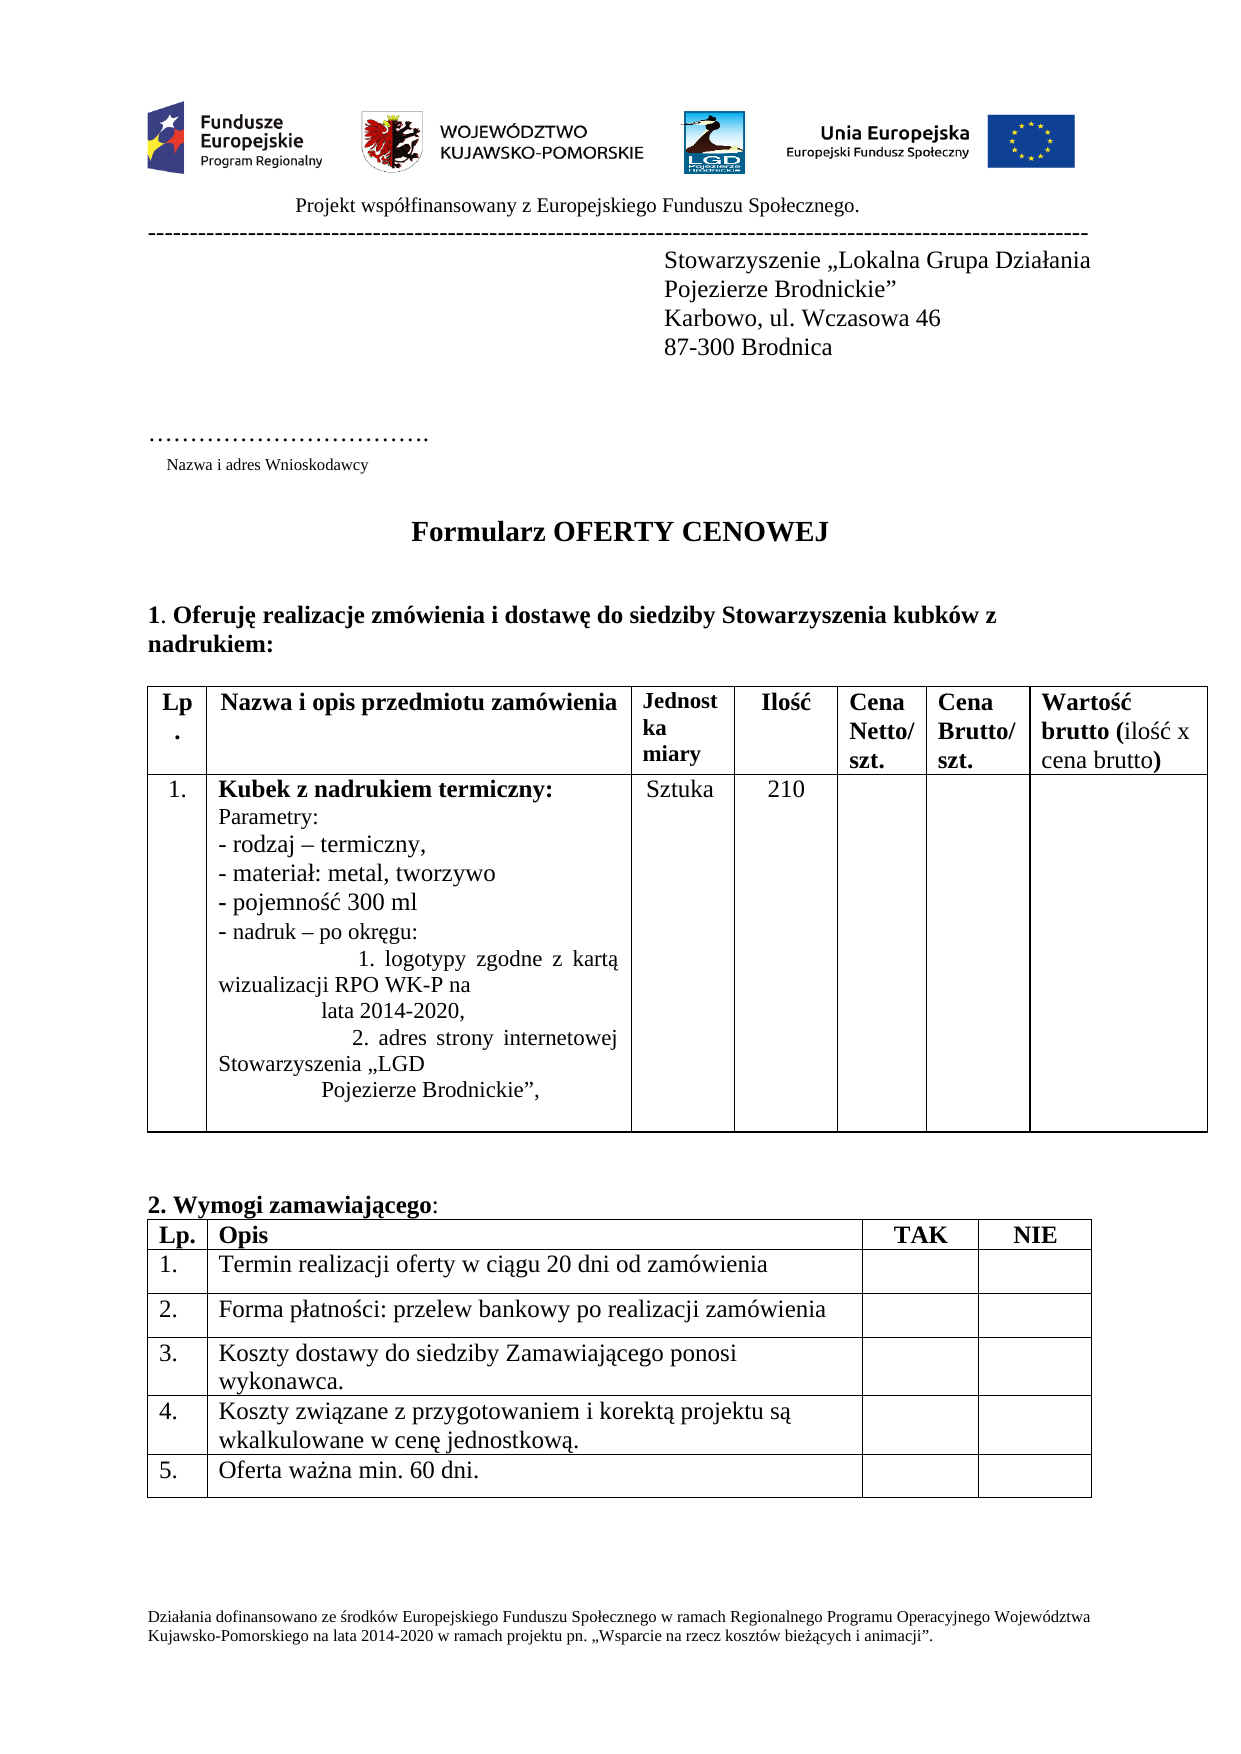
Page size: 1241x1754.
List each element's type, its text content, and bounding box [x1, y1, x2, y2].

table_cell [863, 1455, 978, 1497]
table_header Lp. [148, 687, 206, 773]
table_header Opis [208, 1220, 862, 1248]
table_cell 2. [148, 1294, 207, 1337]
table_header Lp. [148, 1220, 207, 1248]
text Formularz OFERTY CENOWEJ [148, 514, 1093, 547]
table_cell [863, 1396, 978, 1454]
text nadrukiem: [148, 629, 1093, 657]
table_cell [863, 1338, 978, 1395]
table_cell [979, 1294, 1091, 1337]
table_header Jednostka miary [632, 687, 734, 773]
table_header TAK [863, 1220, 978, 1248]
text 2. Wymogi zamawiającego: [148, 1190, 1093, 1219]
table_cell 3. [148, 1338, 207, 1395]
text Nazwa i adres Wnioskodawcy [148, 447, 1093, 475]
table_cell Koszty dostawy do siedziby Zamawiającego ponosi wykonawca. [208, 1338, 862, 1395]
text ……………………………. [148, 418, 1093, 447]
text Stowarzyszenie „Lokalna Grupa Działania [590, 245, 1093, 274]
table_cell [863, 1250, 978, 1293]
table_cell Forma płatności: przelew bankowy po realizacji zamówienia [208, 1294, 862, 1337]
table_cell [838, 775, 926, 1131]
table_cell [979, 1396, 1091, 1454]
table_header Ilość [735, 687, 837, 773]
table_cell 1. [148, 775, 206, 1131]
table_cell 5. [148, 1455, 207, 1497]
table_cell Sztuka [632, 775, 734, 1131]
table_header NIE [979, 1220, 1091, 1248]
table_cell Oferta ważna min. 60 dni. [208, 1455, 862, 1497]
table_header Wartość brutto (ilość x cena brutto) [1031, 687, 1207, 773]
text 87-300 Brodnica [590, 332, 1093, 360]
table_cell [979, 1455, 1091, 1497]
table_cell 4. [148, 1396, 207, 1454]
table_header Cena Netto/szt. [838, 687, 926, 773]
table_cell Kubek z nadrukiem termiczny: Parametry: - rodzaj – termiczny, - materiał: metal, tworzywo - pojemność 300 ml - nadruk – po okręgu: 1. logotypy zgodne z kartą wizualizacji RPO WK-P na lata 2014-2020, 2. adres strony internetowej Stowarzyszenia „LGD Pojezierze Brodnickie”, [207, 775, 631, 1131]
table_cell Termin realizacji oferty w ciągu 20 dni od zamówienia [208, 1250, 862, 1293]
text Pojezierze Brodnickie” [590, 274, 1093, 303]
table_cell 1. [148, 1250, 207, 1293]
table_header Nazwa i opis przedmiotu zamówienia [207, 687, 631, 773]
table_cell [863, 1294, 978, 1337]
table_cell [927, 775, 1029, 1131]
table_cell [1031, 775, 1207, 1131]
text Karbowo, ul. Wczasowa 46 [590, 303, 1093, 332]
text 1. Oferuję realizacje zmówienia i dostawę do siedziby Stowarzyszenia kubków z [148, 600, 1093, 629]
table_cell 210 [735, 775, 837, 1131]
table_cell Koszty związane z przygotowaniem i korektą projektu są wkalkulowane w cenę jednostkową. [208, 1396, 862, 1454]
table_header Cena Brutto/szt. [927, 687, 1029, 773]
table_cell [979, 1338, 1091, 1395]
table_cell [979, 1250, 1091, 1293]
